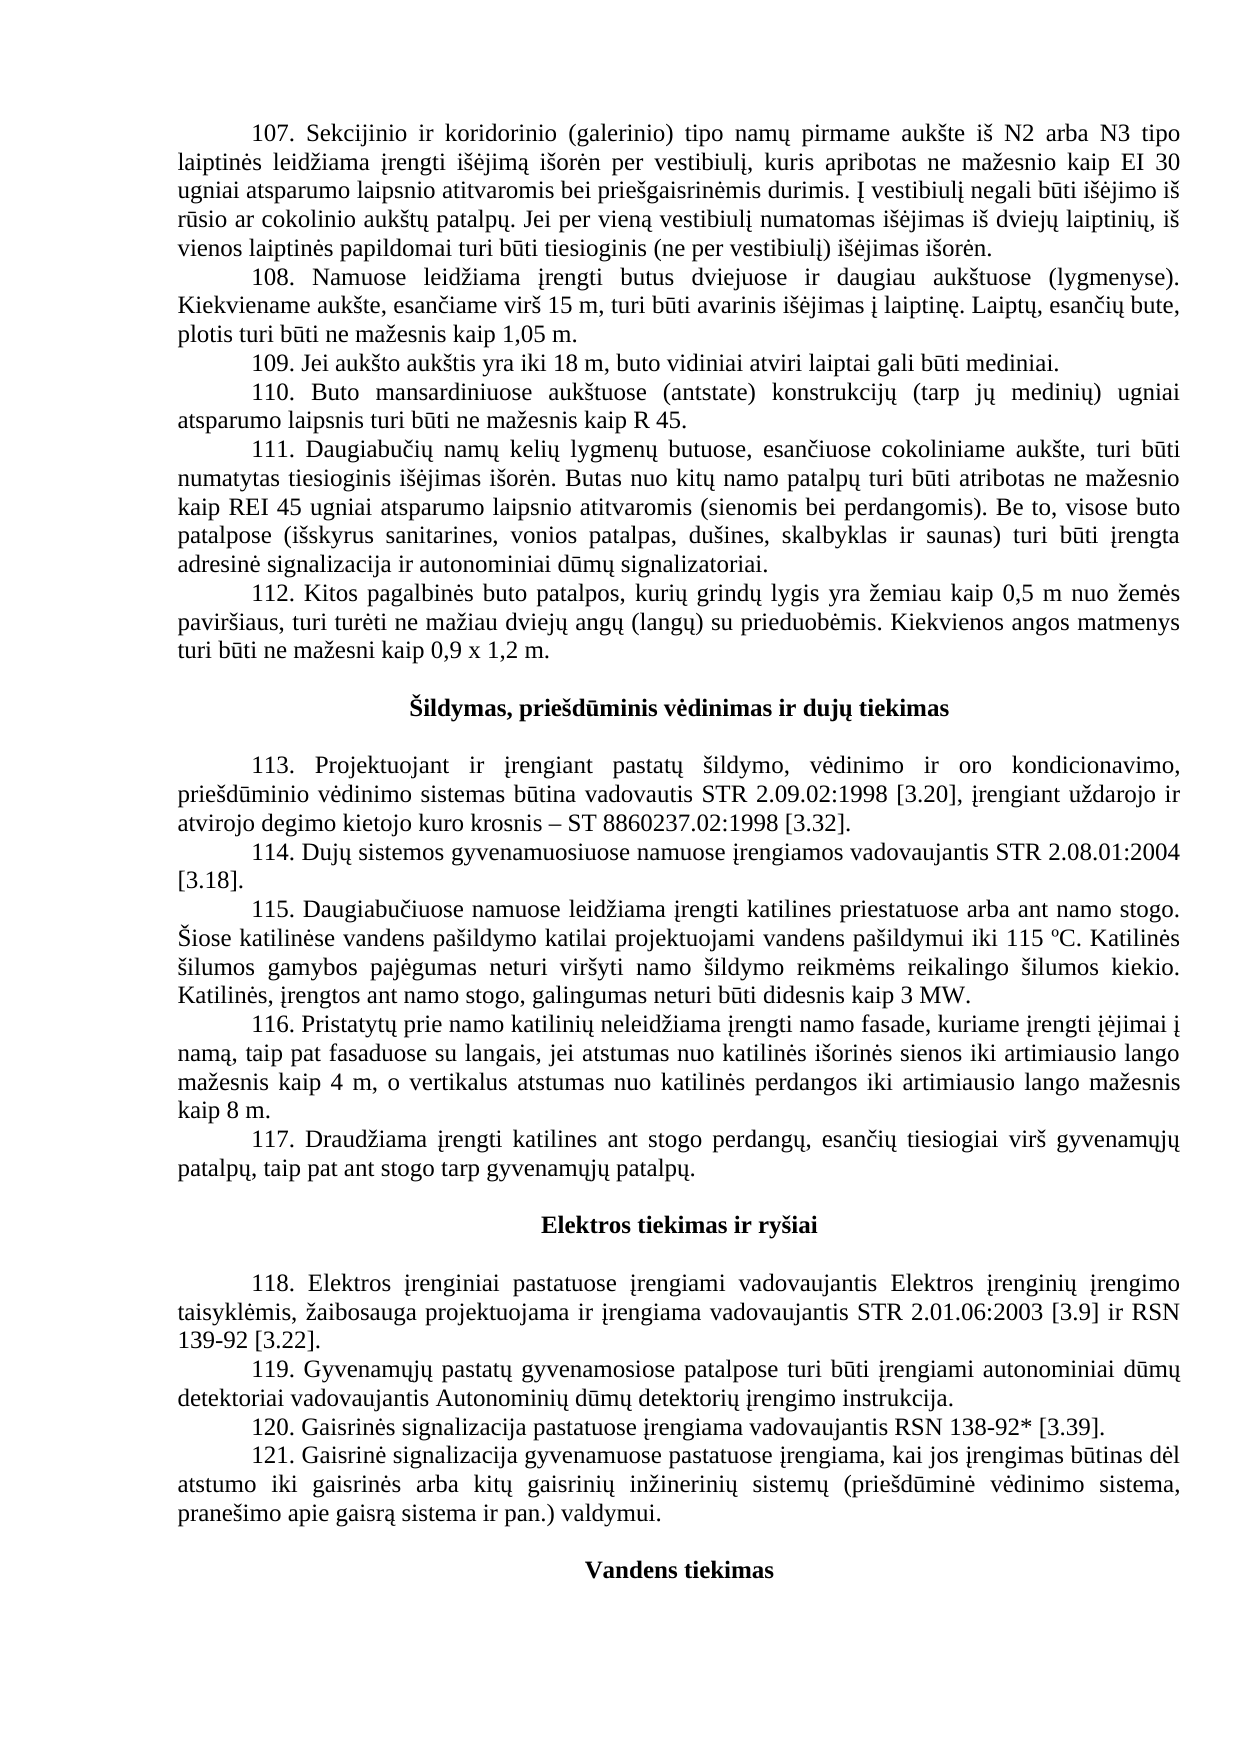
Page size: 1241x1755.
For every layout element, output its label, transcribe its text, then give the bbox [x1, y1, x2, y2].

text 118. Elektros įrenginiai pastatuose įrengiami vadovaujantis Elektros įrenginių įrengimo taisyklėmis, žaibosauga projektuojama ir įrengiama vadovaujantis STR 2.01.06:2003 [3.9] ir RSN 139-92 [3.22]. [177, 1268, 1181, 1354]
text Šildymas, priešdūminis vėdinimas ir dujų tiekimas [177, 693, 1181, 722]
text 109. Jei aukšto aukštis yra iki 18 m, buto vidiniai atviri laiptai gali būti mediniai. [177, 348, 1181, 377]
text 108. Namuose leidžiama įrengti butus dviejuose ir daugiau aukštuose (lygmenyse). Kiekviename aukšte, esančiame virš 15 m, turi būti avarinis išėjimas į laiptinę. Laiptų, esančių bute, plotis turi būti ne mažesnis kaip 1,05 m. [177, 262, 1181, 348]
text Vandens tiekimas [177, 1556, 1181, 1584]
text 116. Pristatytų prie namo katilinių neleidžiama įrengti namo fasade, kuriame įrengti įėjimai į namą, taip pat fasaduose su langais, jei atstumas nuo katilinės išorinės sienos iki artimiausio lango mažesnis kaip 4 m, o vertikalus atstumas nuo katilinės perdangos iki artimiausio lango mažesnis kaip 8 m. [177, 1009, 1181, 1124]
text 115. Daugiabučiuose namuose leidžiama įrengti katilines priestatuose arba ant namo stogo. Šiose katilinėse vandens pašildymo katilai projektuojami vandens pašildymui iki 115 ºC. Katilinės šilumos gamybos pajėgumas neturi viršyti namo šildymo reikmėms reikalingo šilumos kiekio. Katilinės, įrengtos ant namo stogo, galingumas neturi būti didesnis kaip 3 MW. [177, 894, 1181, 1009]
text 110. Buto mansardiniuose aukštuose (antstate) konstrukcijų (tarp jų medinių) ugniai atsparumo laipsnis turi būti ne mažesnis kaip R 45. [177, 377, 1181, 434]
text 120. Gaisrinės signalizacija pastatuose įrengiama vadovaujantis RSN 138-92* [3.39]. [177, 1412, 1181, 1441]
text 117. Draudžiama įrengti katilines ant stogo perdangų, esančių tiesiogiai virš gyvenamųjų patalpų, taip pat ant stogo tarp gyvenamųjų patalpų. [177, 1124, 1181, 1182]
text 113. Projektuojant ir įrengiant pastatų šildymo, vėdinimo ir oro kondicionavimo, priešdūminio vėdinimo sistemas būtina vadovautis STR 2.09.02:1998 [3.20], įrengiant uždarojo ir atvirojo degimo kietojo kuro krosnis – ST 8860237.02:1998 [3.32]. [177, 751, 1181, 837]
text 111. Daugiabučių namų kelių lygmenų butuose, esančiuose cokoliniame aukšte, turi būti numatytas tiesioginis išėjimas išorėn. Butas nuo kitų namo patalpų turi būti atribotas ne mažesnio kaip REI 45 ugniai atsparumo laipsnio atitvaromis (sienomis bei perdangomis). Be to, visose buto patalpose (išskyrus sanitarines, vonios patalpas, dušines, skalbyklas ir saunas) turi būti įrengta adresinė signalizacija ir autonominiai dūmų signalizatoriai. [177, 434, 1181, 578]
text Elektros tiekimas ir ryšiai [177, 1211, 1181, 1239]
text 119. Gyvenamųjų pastatų gyvenamosiose patalpose turi būti įrengiami autonominiai dūmų detektoriai vadovaujantis Autonominių dūmų detektorių įrengimo instrukcija. [177, 1354, 1181, 1412]
text 112. Kitos pagalbinės buto patalpos, kurių grindų lygis yra žemiau kaip 0,5 m nuo žemės paviršiaus, turi turėti ne mažiau dviejų angų (langų) su prieduobėmis. Kiekvienos angos matmenys turi būti ne mažesni kaip 0,9 x 1,2 m. [177, 578, 1181, 664]
text 107. Sekcijinio ir koridorinio (galerinio) tipo namų pirmame aukšte iš N2 arba N3 tipo laiptinės leidžiama įrengti išėjimą išorėn per vestibiulį, kuris apribotas ne mažesnio kaip EI 30 ugniai atsparumo laipsnio atitvaromis bei priešgaisrinėmis durimis. Į vestibiulį negali būti išėjimo iš rūsio ar cokolinio aukštų patalpų. Jei per vieną vestibiulį numatomas išėjimas iš dviejų laiptinių, iš vienos laiptinės papildomai turi būti tiesioginis (ne per vestibiulį) išėjimas išorėn. [177, 118, 1181, 262]
text 114. Dujų sistemos gyvenamuosiuose namuose įrengiamos vadovaujantis STR 2.08.01:2004 [3.18]. [177, 837, 1181, 894]
text 121. Gaisrinė signalizacija gyvenamuose pastatuose įrengiama, kai jos įrengimas būtinas dėl atstumo iki gaisrinės arba kitų gaisrinių inžinerinių sistemų (priešdūminė vėdinimo sistema, pranešimo apie gaisrą sistema ir pan.) valdymui. [177, 1441, 1181, 1527]
